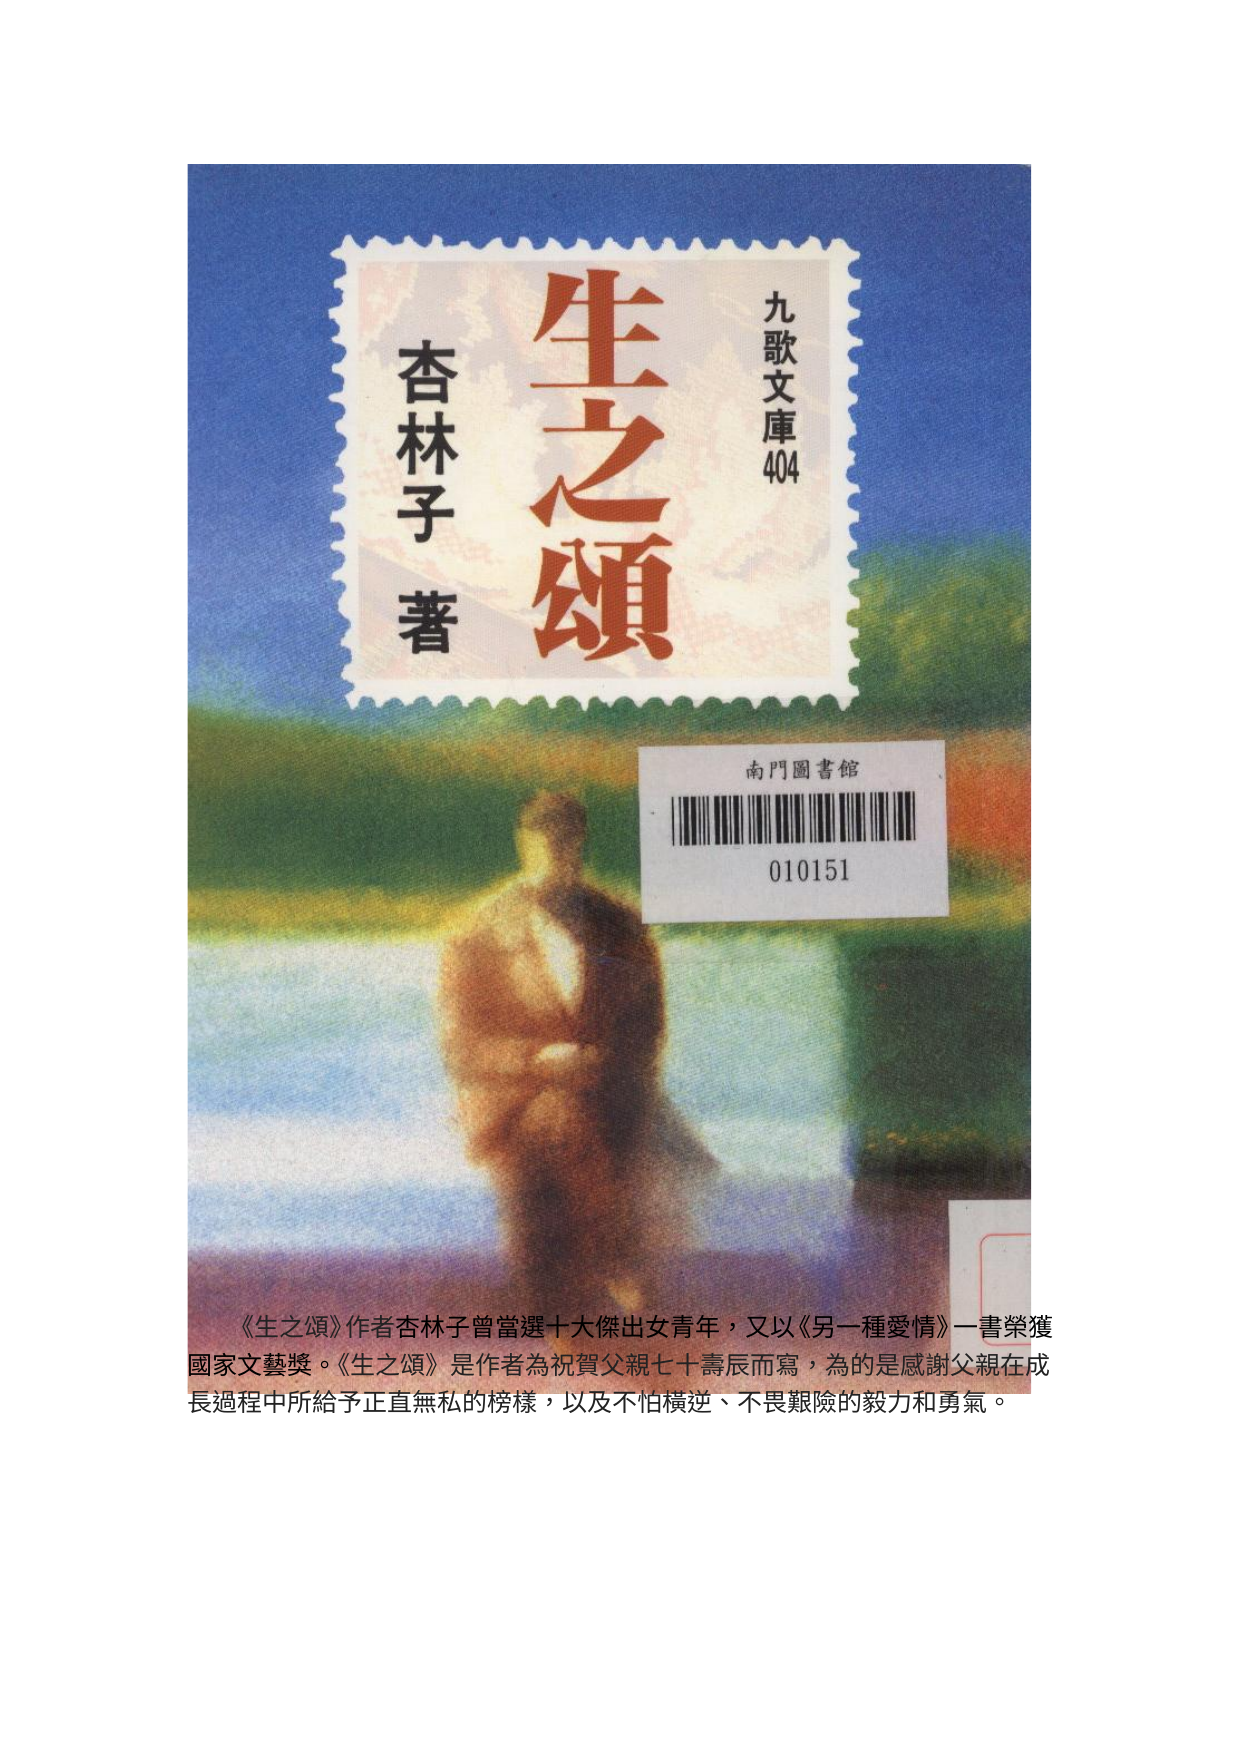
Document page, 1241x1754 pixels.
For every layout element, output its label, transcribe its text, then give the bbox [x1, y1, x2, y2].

picture [187, 164, 1032, 1394]
text 《生之頌》作者杏林子曾當選十大傑出女青年，又以《另一種愛情》一書榮獲國家文藝獎。《生之頌》是作者為祝賀父親七十壽辰而寫，為的是感謝父親在成長過程中所給予正直無私的榜樣，以及不怕橫逆、不畏艱險的毅力和勇氣。 [187, 1307, 1053, 1419]
